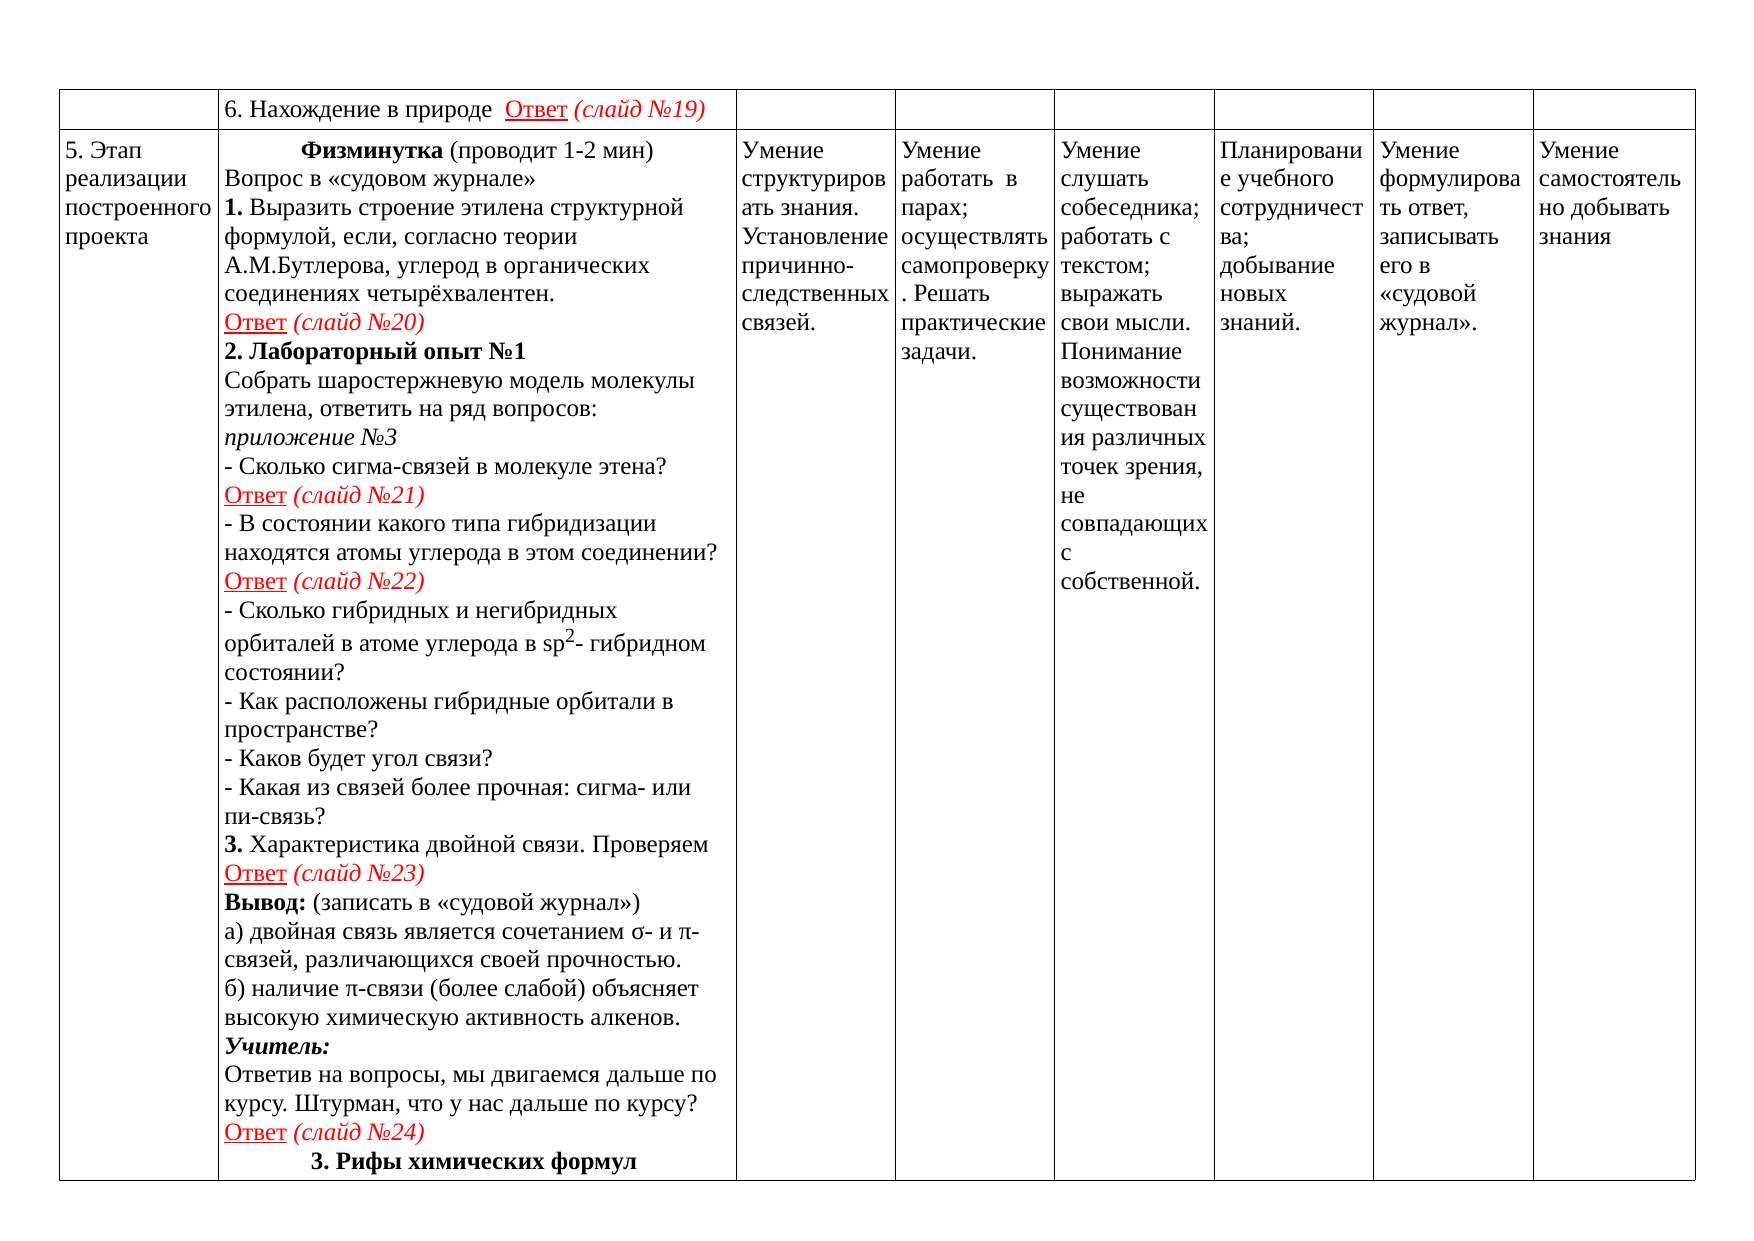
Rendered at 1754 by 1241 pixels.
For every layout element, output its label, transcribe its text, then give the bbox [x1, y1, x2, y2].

table_cell Физминутка (проводит 1-2 мин) Вопрос в «судовом журнале» 1. Выразить строение этилена структурной формулой, если, согласно теории А.М.Бутлерова, углерод в органических соединениях четырёхвалентен. Ответ (слайд №20) 2. Лабораторный опыт №1 Собрать шаростержневую модель молекулы этилена, ответить на ряд вопросов: приложение №3 - Сколько сигма-связей в молекуле этена? Ответ (слайд №21) - В состоянии какого типа гибридизации находятся атомы углерода в этом соединении? Ответ (слайд №22) - Сколько гибридных и негибридных орбиталей в атоме углерода в sp2- гибридном состоянии? - Как расположены гибридные орбитали в пространстве? - Каков будет угол связи? - Какая из связей более прочная: сигма- или пи-связь? 3. Характеристика двойной связи. Проверяем Ответ (слайд №23) Вывод: (записать в «судовой журнал») а) двойная связь является сочетанием σ- и π-связей, различающихся своей прочностью. б) наличие π-связи (более слабой) объясняет высокую химическую активность алкенов. Учитель: Ответив на вопросы, мы двигаемся дальше по курсу. Штурман, что у нас дальше по курсу? Ответ (слайд №24) 3. Рифы химических формул [219, 130, 736, 1180]
table_cell [1215, 90, 1373, 129]
table_cell [1534, 90, 1695, 129]
table_cell Умение работать в парах; осуществлять самопроверку. Решать практические задачи. [896, 130, 1054, 1180]
table_cell Умение структурировать знания. Установление причинно-следственных связей. [737, 130, 895, 1180]
table_cell Умение самостоятельно добывать знания [1534, 130, 1695, 1180]
table_cell Умение формулировать ответ, записывать его в «судовой журнал». [1374, 130, 1533, 1180]
table_cell Планирование учебного сотрудничества; добывание новых знаний. [1215, 130, 1373, 1180]
table_cell [60, 90, 218, 129]
table_cell 6. Нахождение в природе Ответ (слайд №19) [219, 90, 736, 129]
table_cell [1374, 90, 1533, 129]
table_cell [737, 90, 895, 129]
table_cell [896, 90, 1054, 129]
table_cell [1055, 90, 1214, 129]
table_cell Умение слушать собеседника; работать с текстом; выражать свои мысли. Понимание возможности существования различных точек зрения, не совпадающих с собственной. [1055, 130, 1214, 1180]
table_cell 5. Этап реализации построенного проекта [60, 130, 218, 1180]
